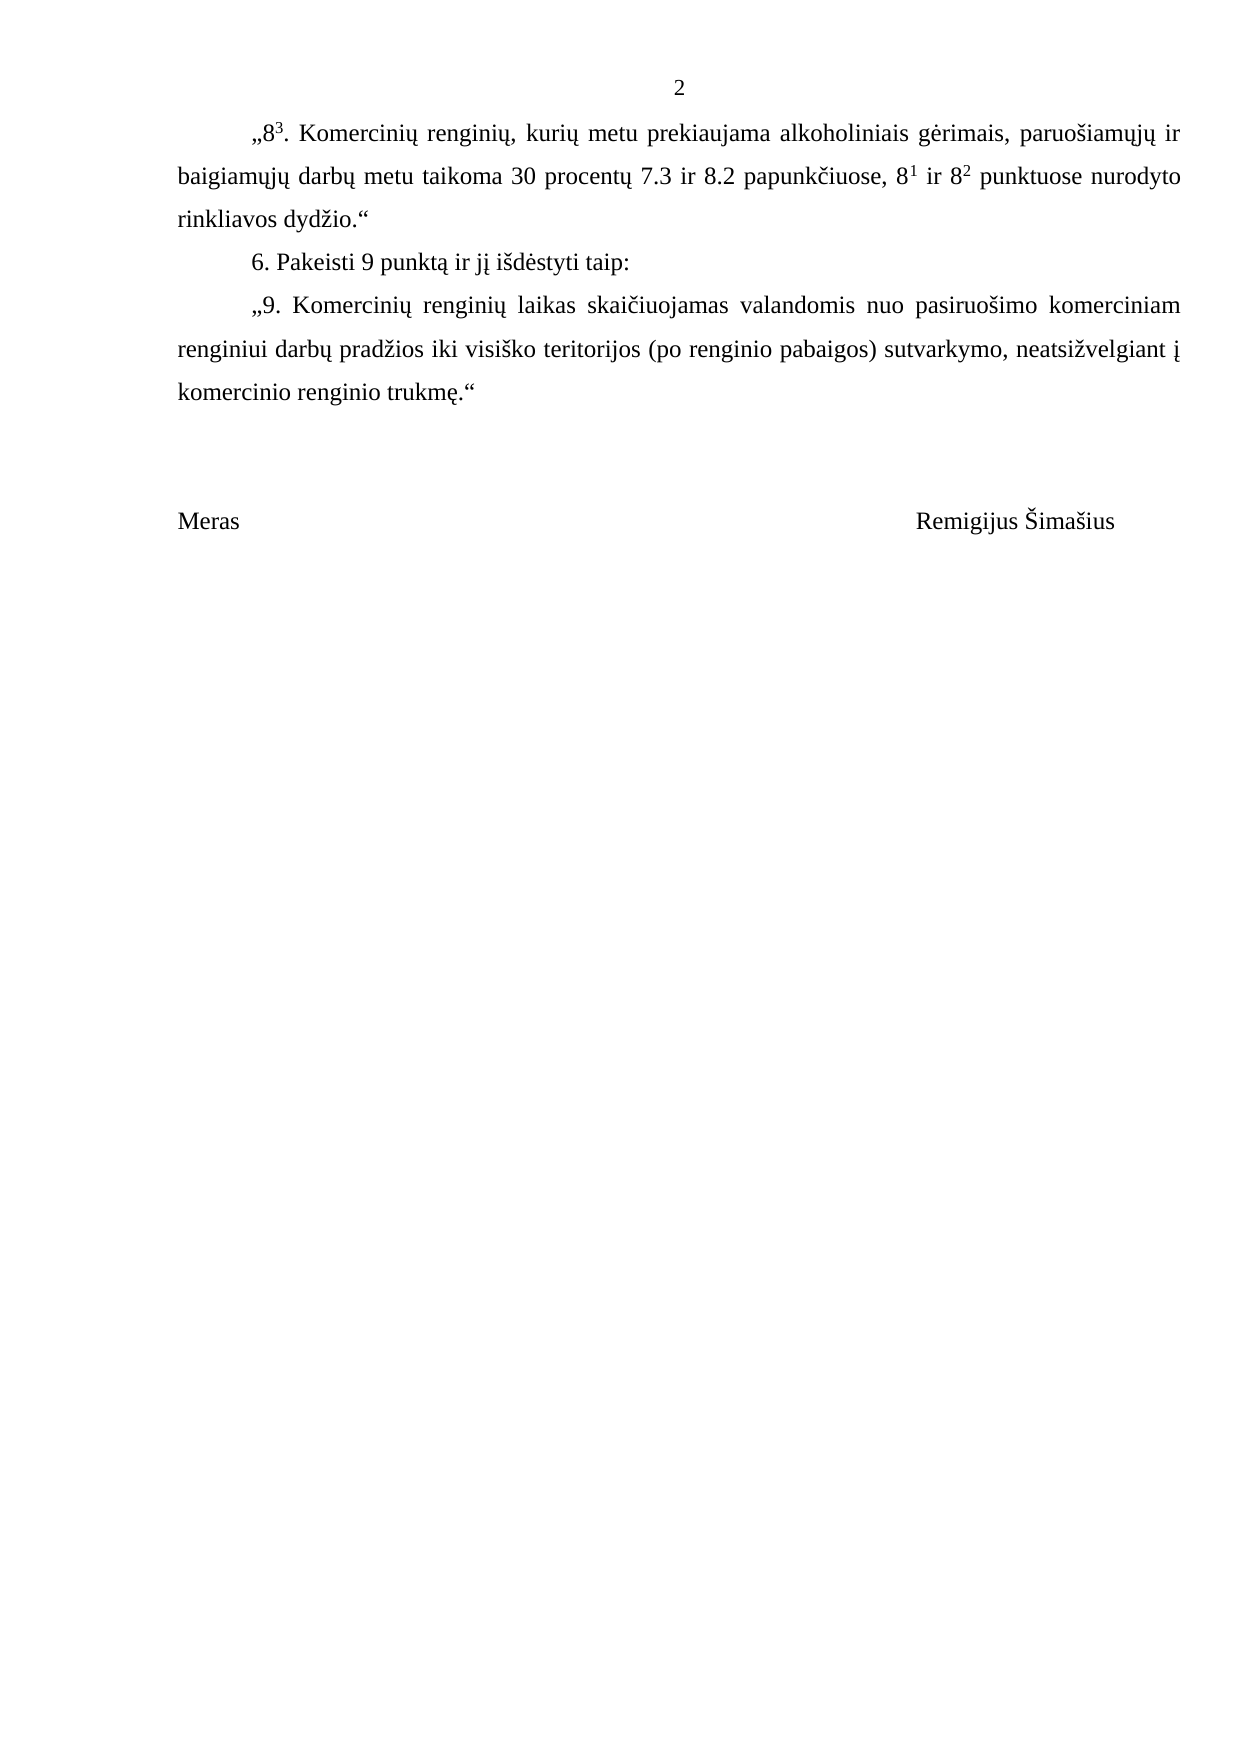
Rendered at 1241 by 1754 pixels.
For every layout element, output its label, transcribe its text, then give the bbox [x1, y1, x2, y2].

text 6. Pakeisti 9 punktą ir jį išdėstyti taip: [177, 247, 1181, 276]
text „9. Komercinių renginių laikas skaičiuojamas valandomis nuo pasiruošimo komerciniam renginiui darbų pradžios iki visiško teritorijos (po renginio pabaigos) sutvarkymo, neatsižvelgiant į komercinio renginio trukmę.“ [177, 291, 1181, 406]
text „83. Komercinių renginių, kurių metu prekiaujama alkoholiniais gėrimais, paruošiamųjų ir baigiamųjų darbų metu taikoma 30 procentų 7.3 ir 8.2 papunkčiuose, 81 ir 82 punktuose nurodyto rinkliavos dydžio.“ [177, 118, 1181, 233]
text Meras Remigijus Šimašius [177, 506, 1181, 535]
